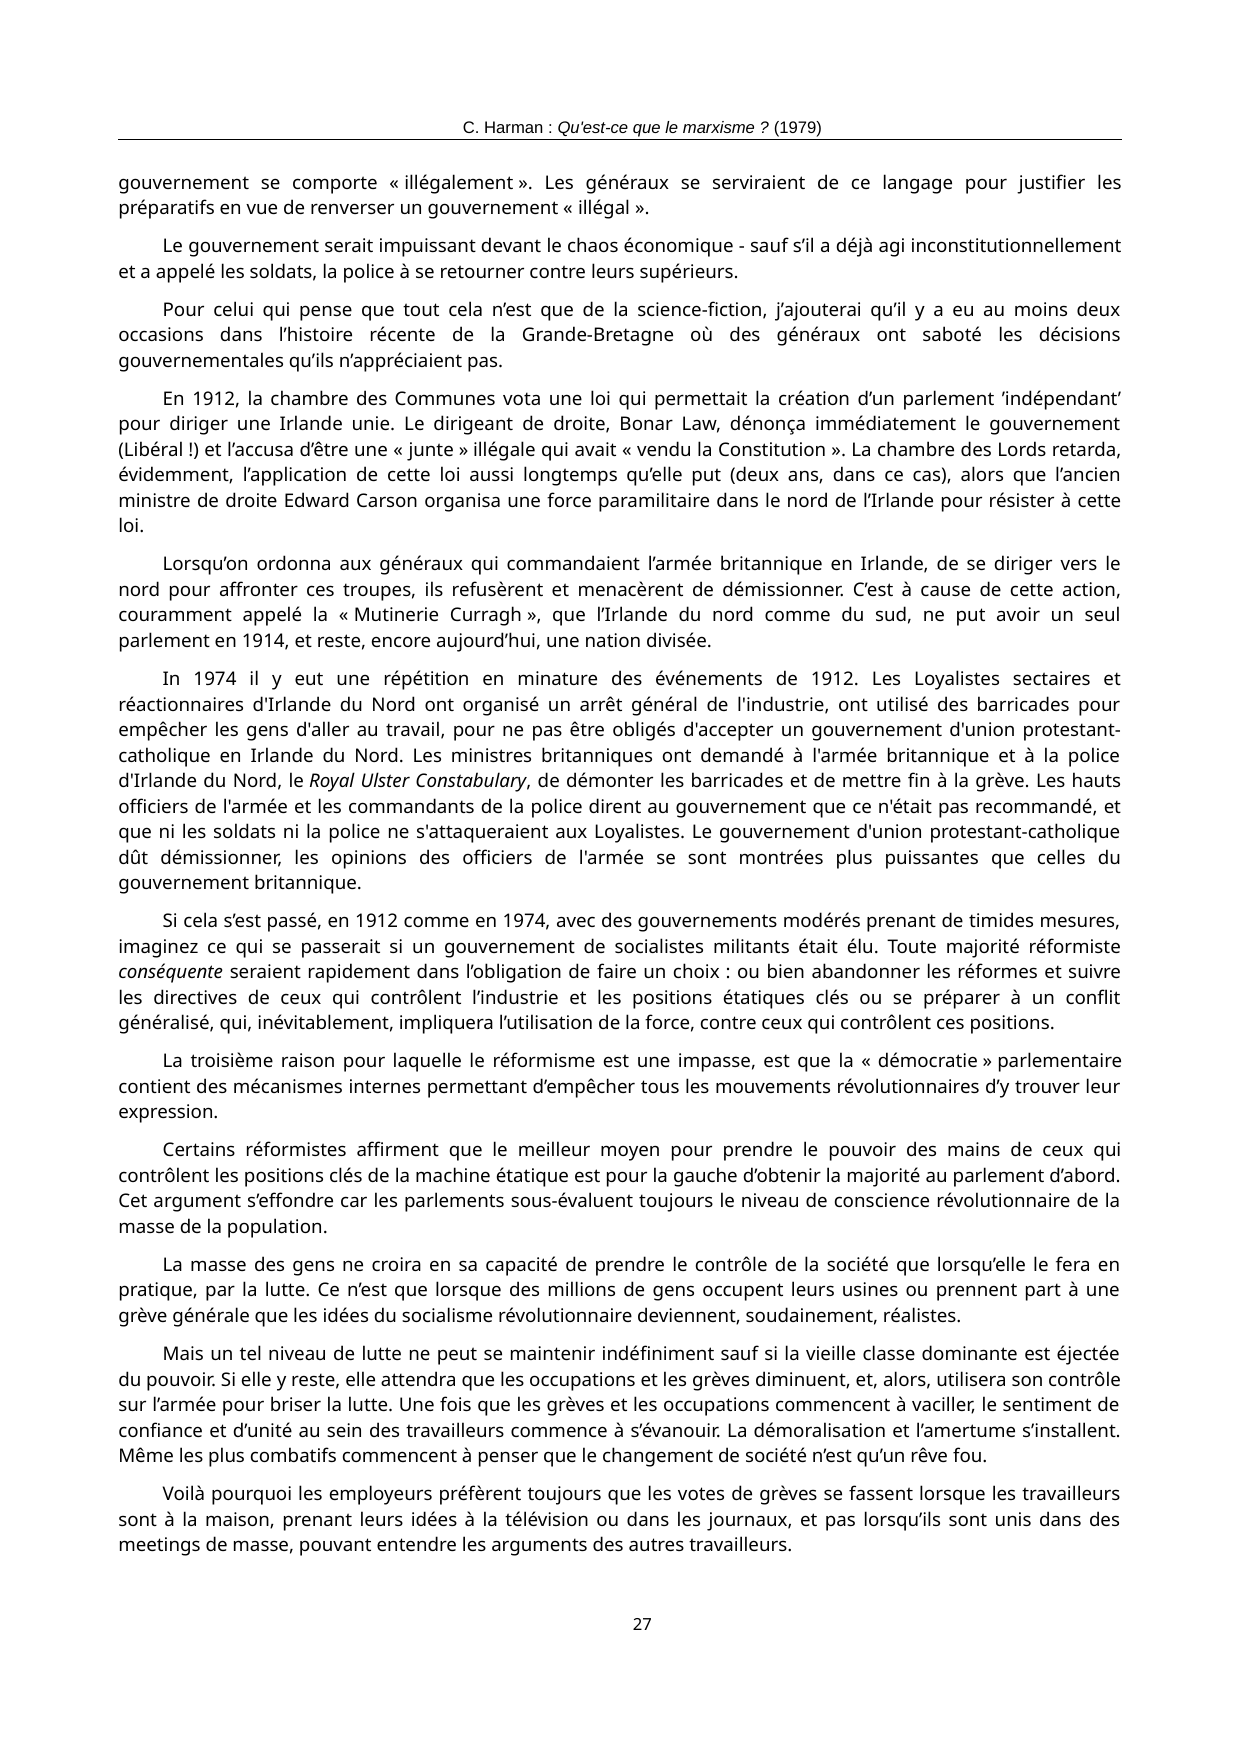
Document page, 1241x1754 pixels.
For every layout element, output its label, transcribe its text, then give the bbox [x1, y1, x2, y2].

text Voilà pourquoi les employeurs préfèrent toujours que les votes de grèves se fassent lorsque les travailleurs sont à la maison, prenant leurs idées à la télévision ou dans les journaux, et pas lorsqu’ils sont unis dans des meetings de masse, pouvant entendre les arguments des autres travailleurs. [118, 1480, 1122, 1557]
text Le gouvernement serait impuissant devant le chaos économique - sauf s’il a déjà agi inconstitutionnellement et a appelé les soldats, la police à se retourner contre leurs supérieurs. [118, 232, 1122, 283]
text En 1912, la chambre des Communes vota une loi qui permettait la création d’un parlement ’indépendant’ pour diriger une Irlande unie. Le dirigeant de droite, Bonar Law, dénonça immédiatement le gouvernement (Libéral !) et l’accusa d’être une « junte » illégale qui avait « vendu la Constitution ». La chambre des Lords retarda, évidemment, l’application de cette loi aussi longtemps qu’elle put (deux ans, dans ce cas), alors que l’ancien ministre de droite Edward Carson organisa une force paramilitaire dans le nord de l’Irlande pour résister à cette loi. [118, 385, 1122, 538]
text Si cela s’est passé, en 1912 comme en 1974, avec des gouvernements modérés prenant de timides mesures, imaginez ce qui se passerait si un gouvernement de socialistes militants était élu. Toute majorité réformiste conséquente seraient rapidement dans l’obligation de faire un choix : ou bien abandonner les réformes et suivre les directives de ceux qui contrôlent l’industrie et les positions étatiques clés ou se préparer à un conflit généralisé, qui, inévitablement, impliquera l’utilisation de la force, contre ceux qui contrôlent ces positions. [118, 907, 1122, 1035]
text gouvernement se comporte « illégalement ». Les généraux se serviraient de ce langage pour justifier les préparatifs en vue de renverser un gouvernement « illégal ». [118, 169, 1122, 220]
text Mais un tel niveau de lutte ne peut se maintenir indéfiniment sauf si la vieille classe dominante est éjectée du pouvoir. Si elle y reste, elle attendra que les occupations et les grèves diminuent, et, alors, utilisera son contrôle sur l’armée pour briser la lutte. Une fois que les grèves et les occupations commencent à vaciller, le sentiment de confiance et d’unité au sein des travailleurs commence à s’évanouir. La démoralisation et l’amertume s’installent. Même les plus combatifs commencent à penser que le changement de société n’est qu’un rêve fou. [118, 1340, 1122, 1468]
text In 1974 il y eut une répétition en minature des événements de 1912. Les Loyalistes sectaires et réactionnaires d'Irlande du Nord ont organisé un arrêt général de l'industrie, ont utilisé des barricades pour empêcher les gens d'aller au travail, pour ne pas être obligés d'accepter un gouvernement d'union protestant-catholique en Irlande du Nord. Les ministres britanniques ont demandé à l'armée britannique et à la police d'Irlande du Nord, le Royal Ulster Constabulary, de démonter les barricades et de mettre fin à la grève. Les hauts officiers de l'armée et les commandants de la police dirent au gouvernement que ce n'était pas recommandé, et que ni les soldats ni la police ne s'attaqueraient aux Loyalistes. Le gouvernement d'union protestant-catholique dût démissionner, les opinions des officiers de l'armée se sont montrées plus puissantes que celles du gouvernement britannique. [118, 665, 1122, 895]
text Lorsqu’on ordonna aux généraux qui commandaient l’armée britannique en Irlande, de se diriger vers le nord pour affronter ces troupes, ils refusèrent et menacèrent de démissionner. C’est à cause de cette action, couramment appelé la « Mutinerie Curragh », que l’Irlande du nord comme du sud, ne put avoir un seul parlement en 1914, et reste, encore aujourd’hui, une nation divisée. [118, 551, 1122, 653]
text La troisième raison pour laquelle le réformisme est une impasse, est que la « démocratie » parlementaire contient des mécanismes internes permettant d’empêcher tous les mouvements révolutionnaires d’y trouver leur expression. [118, 1048, 1122, 1124]
text La masse des gens ne croira en sa capacité de prendre le contrôle de la société que lorsqu’elle le fera en pratique, par la lutte. Ce n’est que lorsque des millions de gens occupent leurs usines ou prennent part à une grève générale que les idées du socialisme révolutionnaire deviennent, soudainement, réalistes. [118, 1251, 1122, 1328]
text Certains réformistes affirment que le meilleur moyen pour prendre le pouvoir des mains de ceux qui contrôlent les positions clés de la machine étatique est pour la gauche d’obtenir la majorité au parlement d’abord. Cet argument s’effondre car les parlements sous-évaluent toujours le niveau de conscience révolutionnaire de la masse de la population. [118, 1137, 1122, 1239]
text Pour celui qui pense que tout cela n’est que de la science-fiction, j’ajouterai qu’il y a eu au moins deux occasions dans l’histoire récente de la Grande-Bretagne où des généraux ont saboté les décisions gouvernementales qu’ils n’appréciaient pas. [118, 296, 1122, 373]
